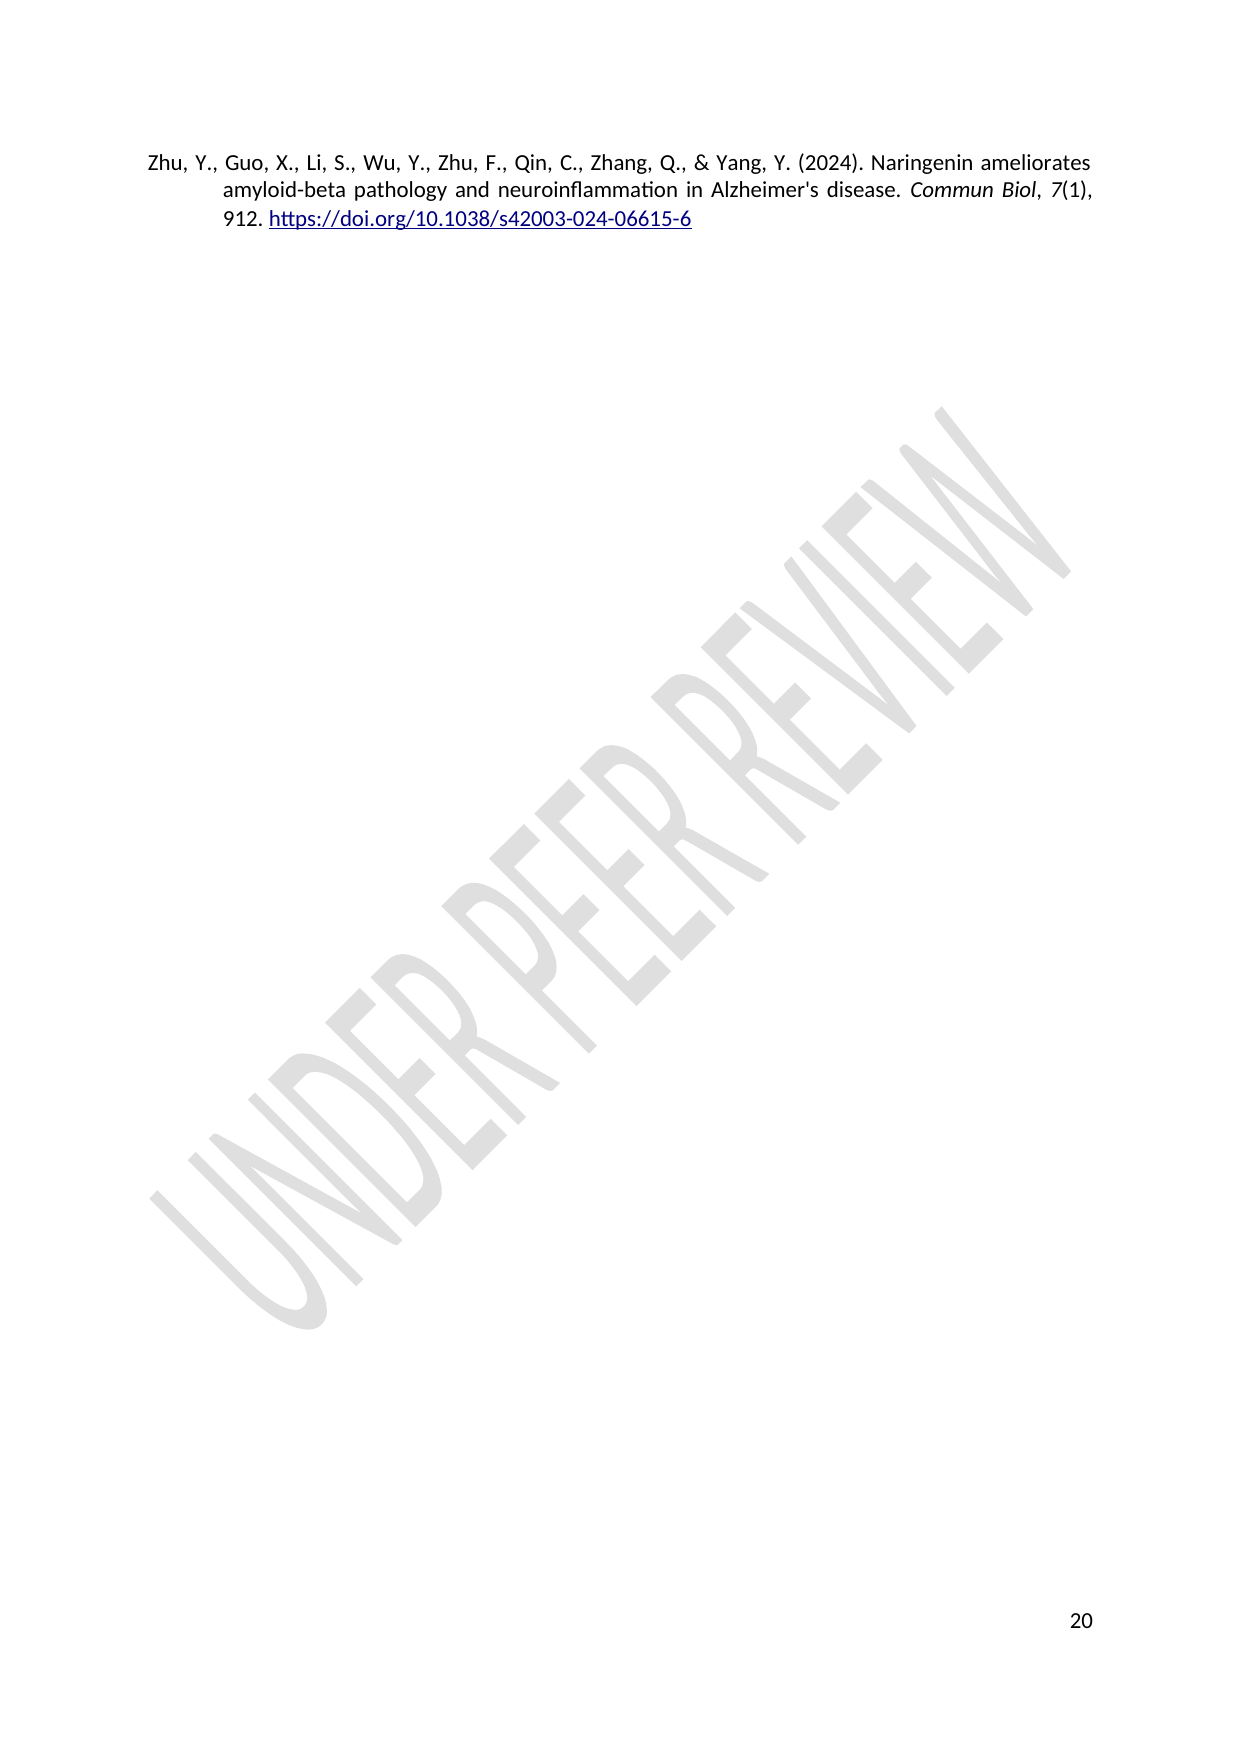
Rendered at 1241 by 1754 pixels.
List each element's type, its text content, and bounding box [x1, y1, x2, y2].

text Zhu, Y., Guo, X., Li, S., Wu, Y., Zhu, F., Qin, C., Zhang, Q., & Yang, Y. (2024). Naringenin ameliorates amyloid-beta pathology and neuroinflammation in Alzheimer's disease. Commun Biol, 7(1), 912. https://doi.org/10.1038/s42003-024-06615-6 [148, 148, 1093, 232]
